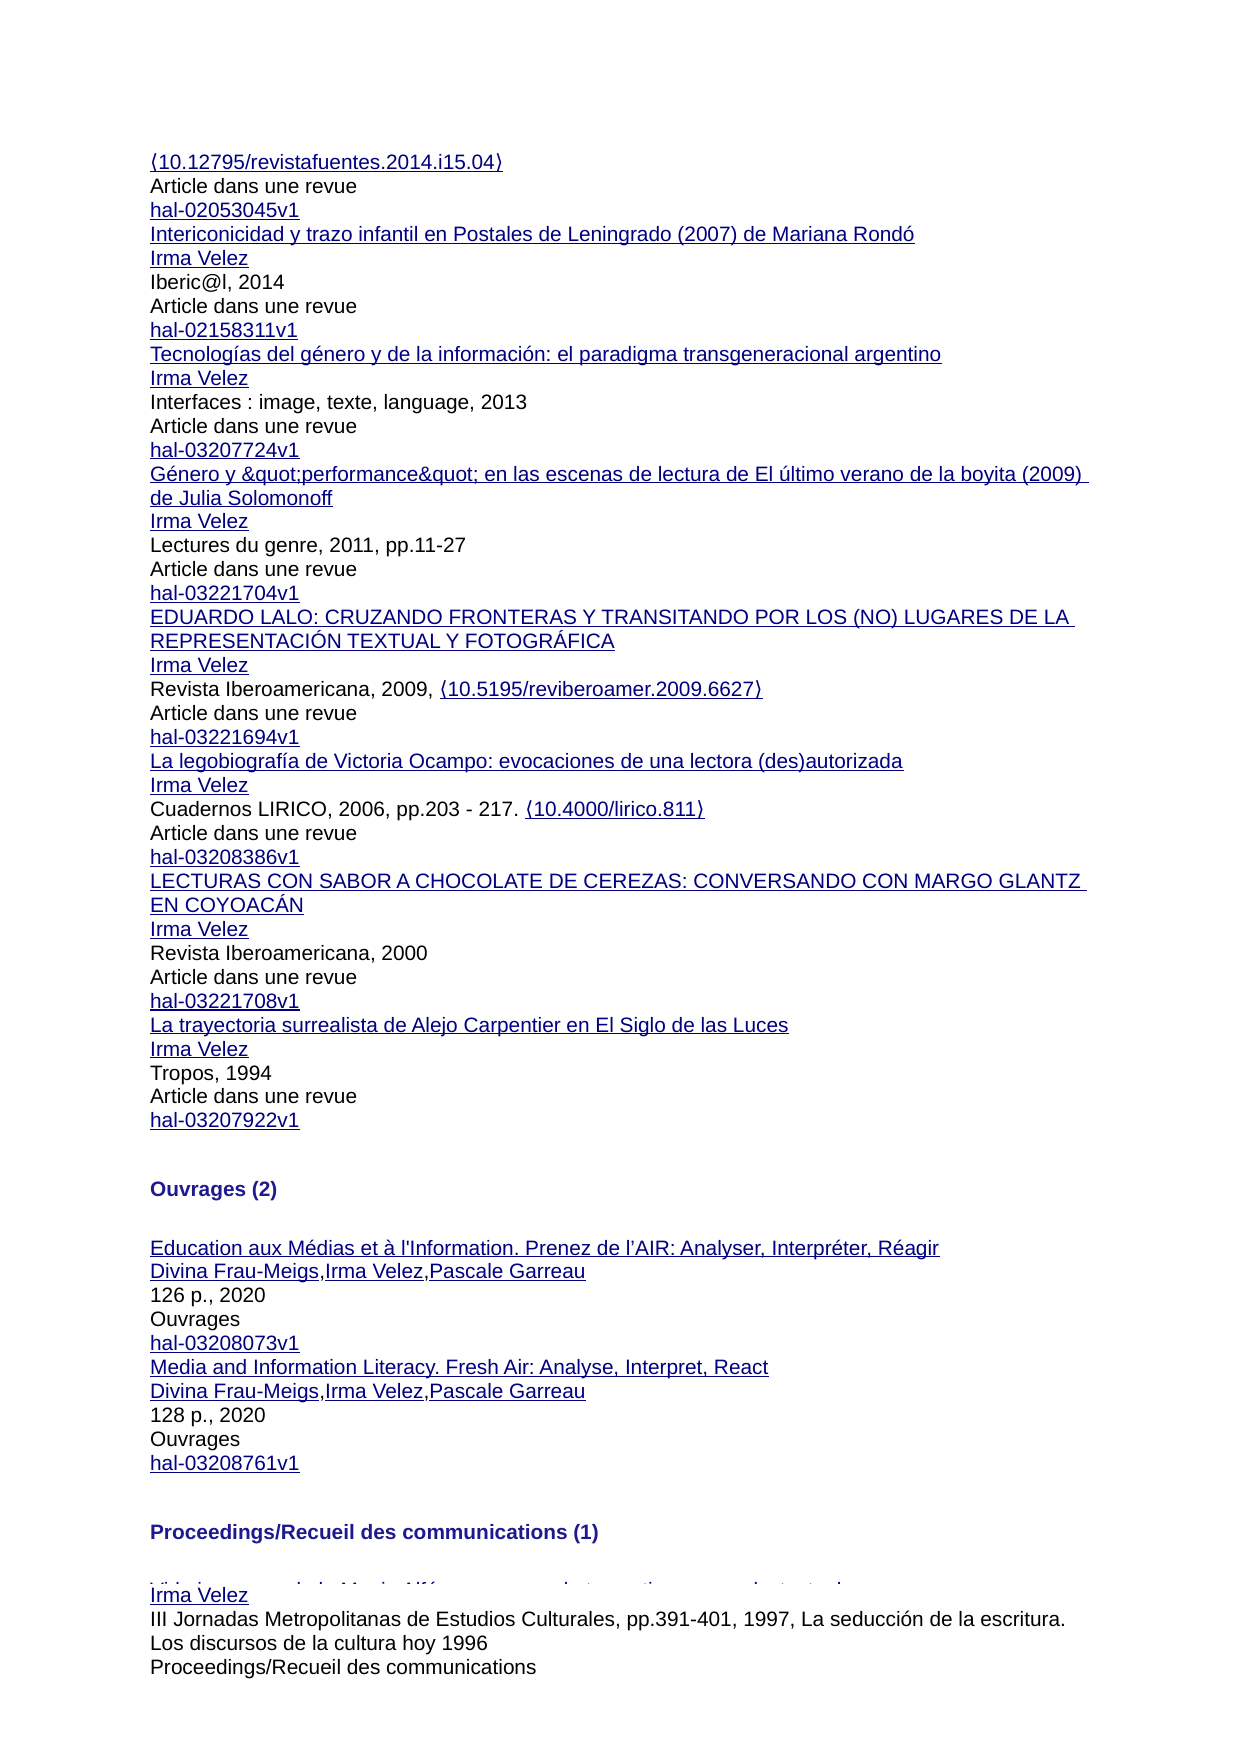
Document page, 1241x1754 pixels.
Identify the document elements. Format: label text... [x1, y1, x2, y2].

table_cell La legobiografía de Victoria Ocampo: evocaciones de una lectora (des)autorizada Irma Velez Cuadernos LIRICO, 2006, pp.203 - 217. ⟨10.4000/lirico.811⟩ Article dans une revue hal-03208386v1 [150, 749, 1090, 869]
table_cell La trayectoria surrealista de Alejo Carpentier en El Siglo de las Luces Irma Velez Tropos, 1994 Article dans une revue hal-03207922v1 [150, 1013, 1090, 1132]
table_cell EDUARDO LALO: CRUZANDO FRONTERAS Y TRANSITANDO POR LOS (NO) LUGARES DE LA REPRESENTACIÓN TEXTUAL Y FOTOGRÁFICA Irma Velez Revista Iberoamericana, 2009, ⟨10.5195/reviberoamer.2009.6627⟩ Article dans une revue hal-03221694v1 [150, 605, 1090, 749]
table_cell Intericonicidad y trazo infantil en Postales de Leningrado (2007) de Mariana Rondó Irma Velez Iberic@l, 2014 Article dans une revue hal-02158311v1 [150, 222, 1090, 342]
table_cell Tecnologías del género y de la información: el paradigma transgeneracional argentino Irma Velez Interfaces : image, texte, language, 2013 Article dans une revue hal-03207724v1 [150, 342, 1090, 461]
table_cell LECTURAS CON SABOR A CHOCOLATE DE CEREZAS: CONVERSANDO CON MARGO GLANTZ EN COYOACÁN Irma Velez Revista Iberoamericana, 2000 Article dans une revue hal-03221708v1 [150, 869, 1090, 1012]
table_cell ⟨10.12795/revistafuentes.2014.i15.04⟩ Article dans une revue hal-02053045v1 [150, 150, 1090, 222]
subtitle Ouvrages (2) [150, 1177, 1090, 1201]
table_header Vida i sucesos de la Monja Alférez: un caso de travestismo sexual y textual Irma Velez III Jornadas Metropolitanas de Estudios Culturales, pp.391-401, 1997, La seducción de la escritura. Los discursos de la cultura hoy 1996 Proceedings/Recueil des communications hal-03208289v1 [150, 1578, 1090, 1679]
table_cell Media and Information Literacy. Fresh Air: Analyse, Interpret, React Divina Frau-Meigs,Irma Velez,Pascale Garreau 128 p., 2020 Ouvrages hal-03208761v1 [150, 1355, 1090, 1475]
table_cell Género y &quot;performance&quot; en las escenas de lectura de El último verano de la boyita (2009) de Julia Solomonoff Irma Velez Lectures du genre, 2011, pp.11-27 Article dans une revue hal-03221704v1 [150, 461, 1090, 605]
subtitle Proceedings/Recueil des communications (1) [150, 1520, 1090, 1544]
table_header Education aux Médias et à l'Information. Prenez de l’AIR: Analyser, Interpréter, Réagir Divina Frau-Meigs,Irma Velez,Pascale Garreau 126 p., 2020 Ouvrages hal-03208073v1 [150, 1235, 1090, 1355]
